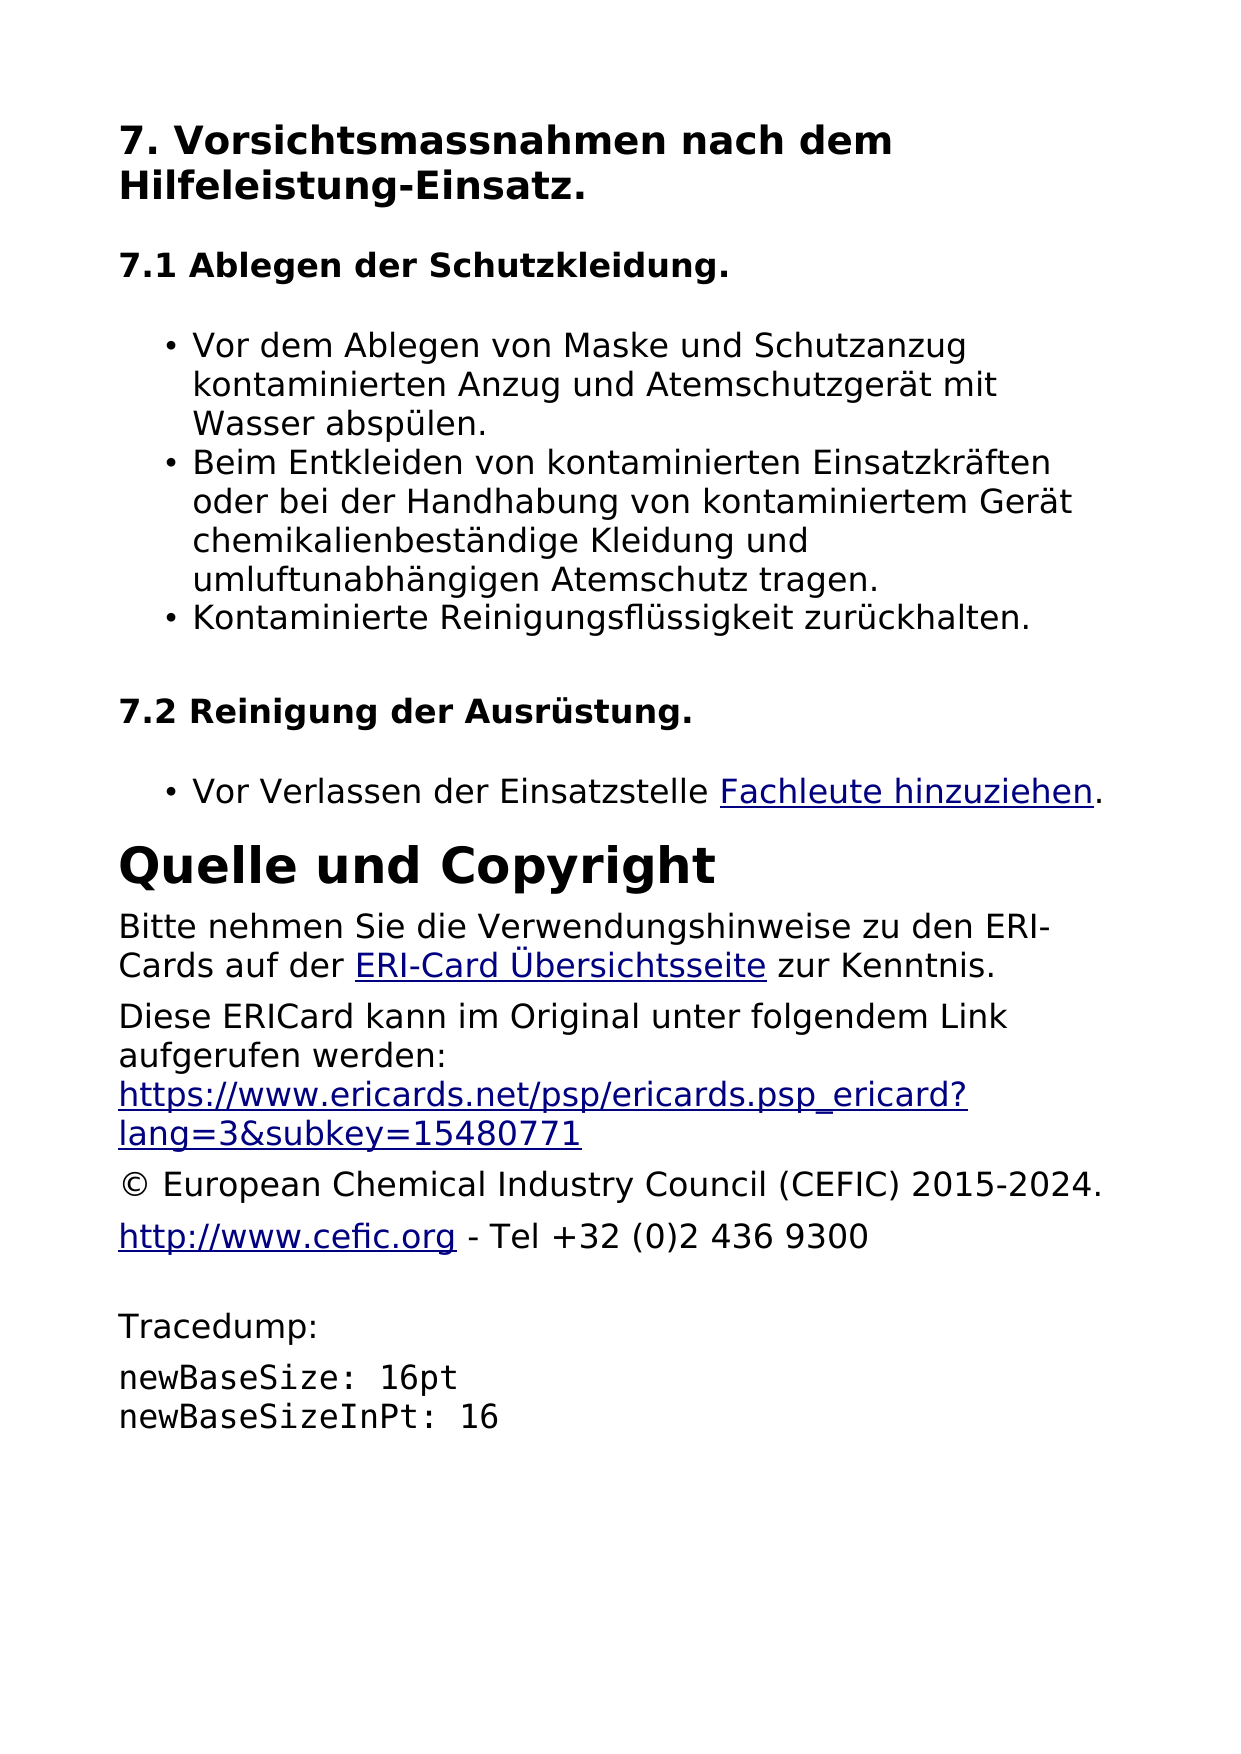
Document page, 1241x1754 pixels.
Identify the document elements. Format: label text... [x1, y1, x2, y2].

text http://www.cefic.org - Tel +32 (0)2 436 9300 [118, 1217, 1122, 1256]
text newBaseSize: 16pt newBaseSizeInPt: 16 [118, 1359, 1122, 1436]
list Beim Entkleiden von kontaminierten Einsatzkräften oder bei der Handhabung von kontaminiertem Gerät chemikalienbeständige Kleidung und umluftunabhängigen Atemschutz tragen. [177, 443, 1122, 599]
list Vor dem Ablegen von Maske und Schutzanzug kontaminierten Anzug und Atemschutzgerät mit Wasser abspülen. [177, 327, 1122, 443]
text Diese ERICard kann im Original unter folgendem Link aufgerufen werden: https://www.ericards.net/psp/ericards.psp_ericard?lang=3&subkey=15480771 [118, 998, 1122, 1153]
text Bitte nehmen Sie die Verwendungshinweise zu den ERI-Cards auf der ERI-Card Übersichtsseite zur Kenntnis. [118, 908, 1122, 985]
text Tracedump: [118, 1268, 1122, 1346]
subtitle Quelle und Copyright [118, 837, 1122, 895]
subtitle 7. Vorsichtsmassnahmen nach dem Hilfeleistung-Einsatz. [118, 118, 1122, 208]
subtitle 7.2 Reinigung der Ausrüstung. [118, 692, 1122, 731]
list Kontaminierte Reinigungsflüssigkeit zurückhalten. [177, 599, 1122, 638]
list Vor Verlassen der Einsatzstelle Fachleute hinzuziehen. [177, 773, 1122, 812]
subtitle 7.1 Ablegen der Schutzkleidung. [118, 246, 1122, 285]
text © European Chemical Industry Council (CEFIC) 2015-2024. [118, 1166, 1122, 1204]
